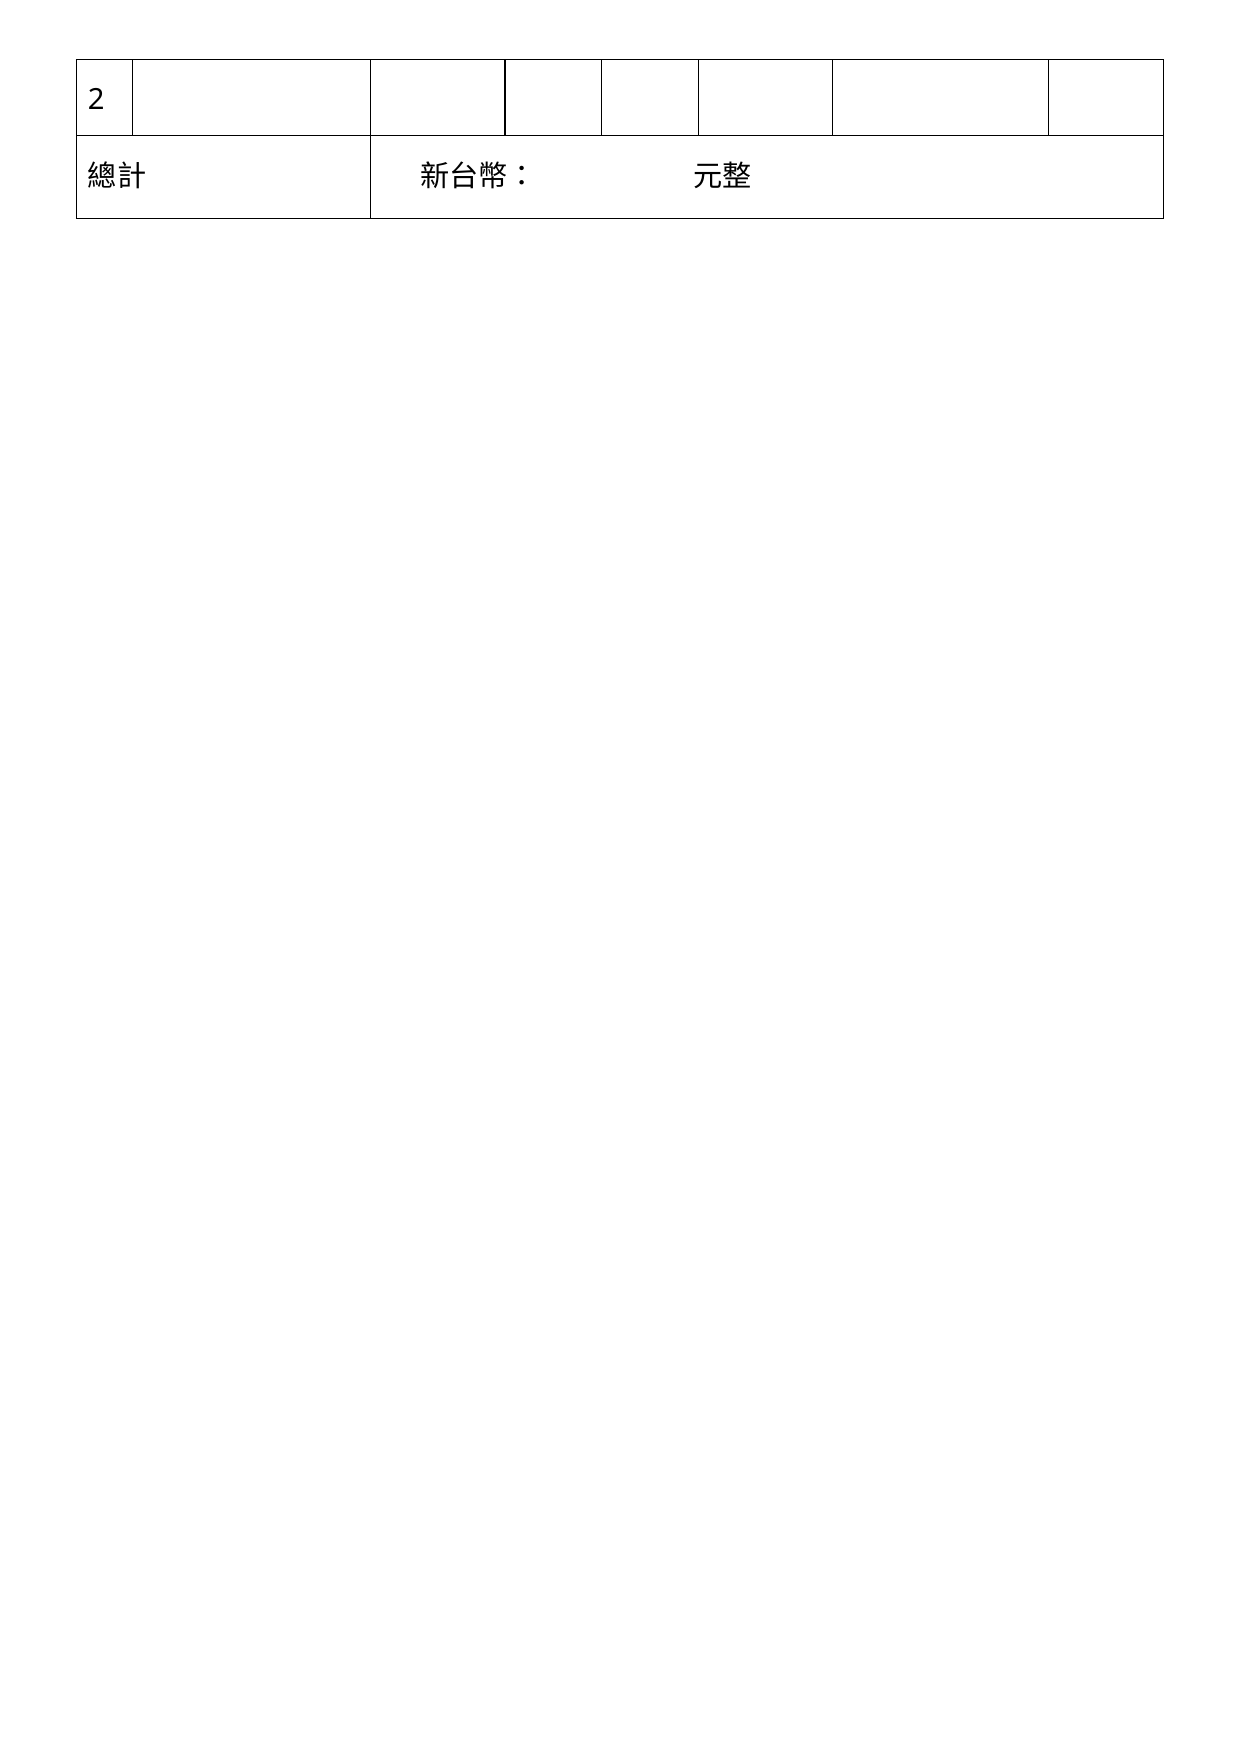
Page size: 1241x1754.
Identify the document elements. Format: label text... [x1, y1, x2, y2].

table_cell [371, 60, 504, 135]
table_cell [699, 60, 832, 135]
table_cell 新台幣： 元整 [371, 136, 1163, 218]
table_cell [602, 60, 698, 135]
table_cell 2 [77, 60, 132, 135]
table_cell [833, 60, 1048, 135]
table_cell [506, 60, 601, 135]
table_cell [133, 60, 370, 135]
table_cell [1049, 60, 1163, 135]
table_cell 總計 [77, 136, 370, 218]
